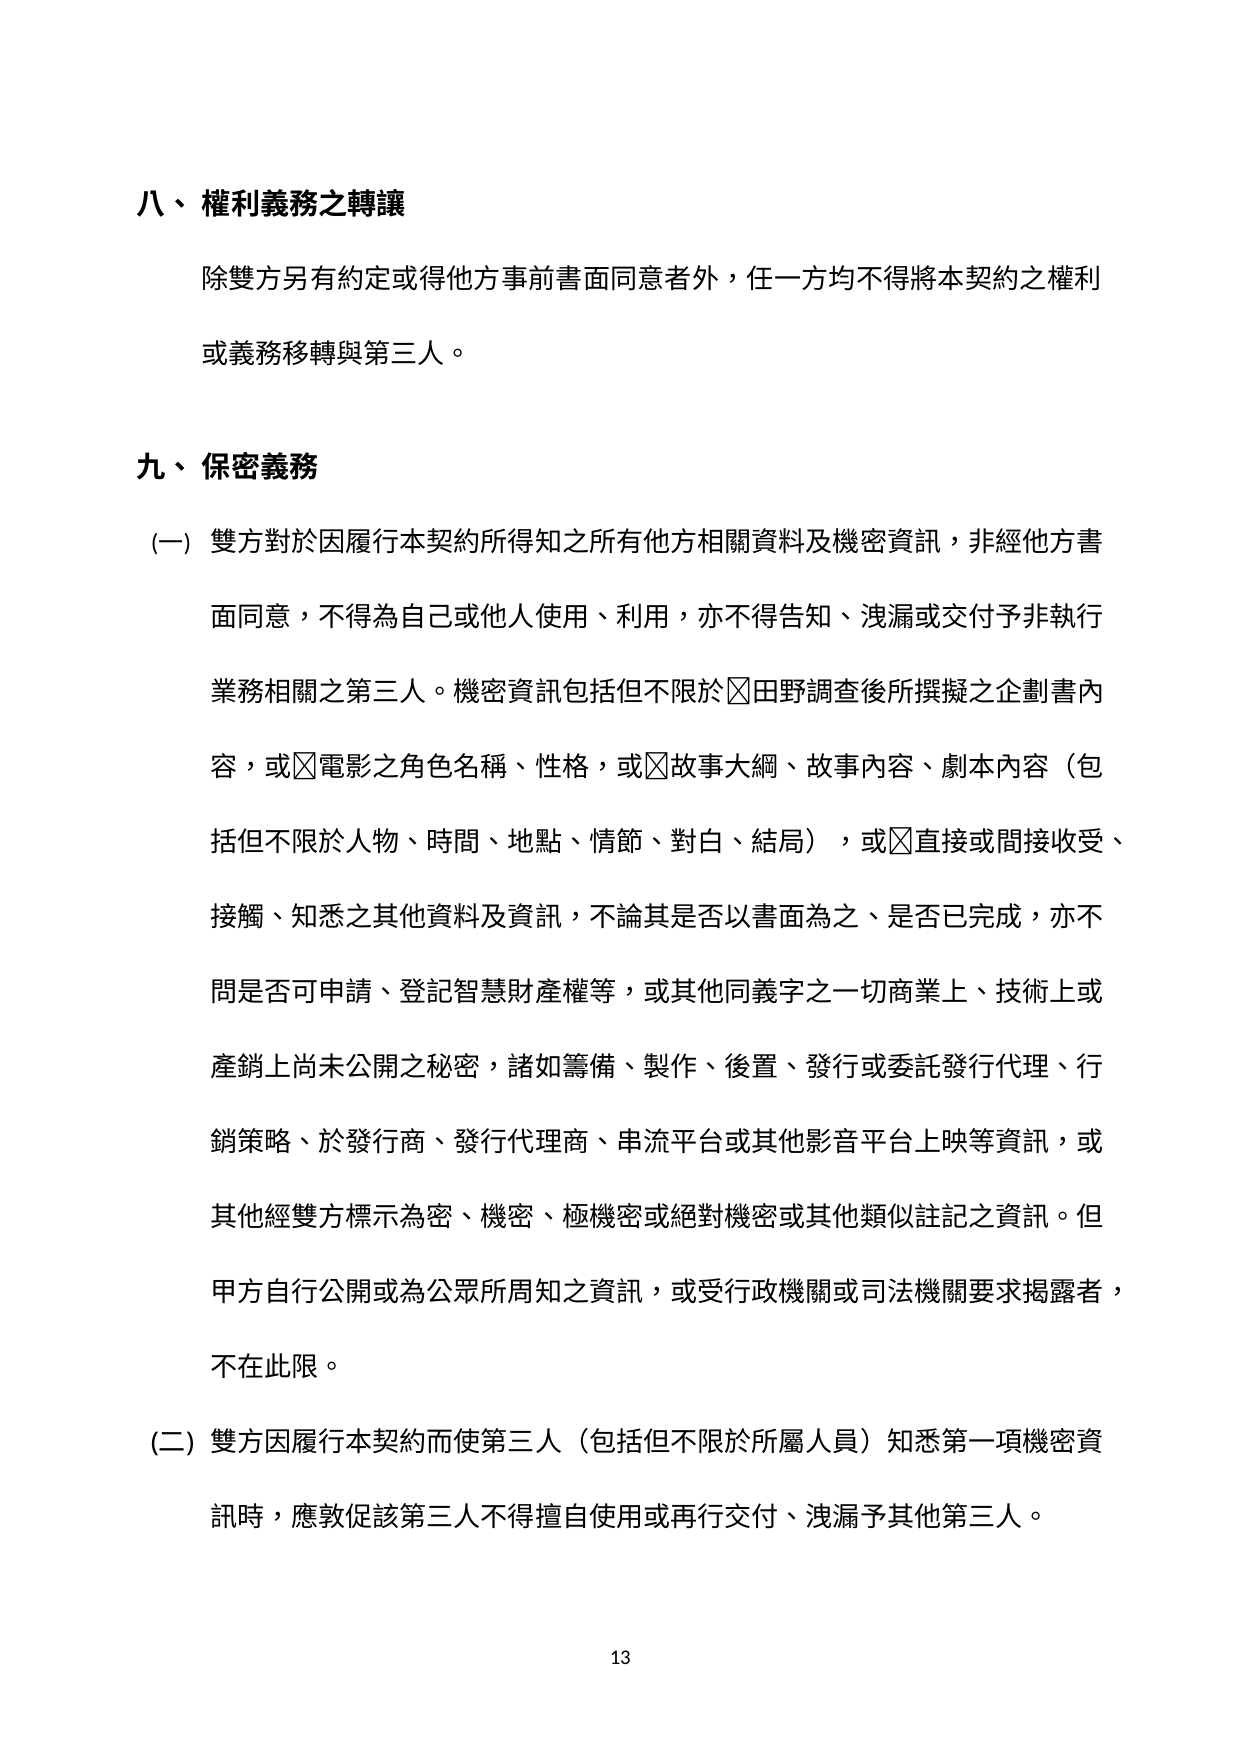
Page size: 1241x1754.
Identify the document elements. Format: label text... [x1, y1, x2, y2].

list 保密義務 [136, 427, 1104, 502]
list 除雙方另有約定或得他方事前書面同意者外，任一方均不得將本契約之權利或義務移轉與第三人。 [201, 239, 1104, 389]
list 雙方對於因履行本契約所得知之所有他方相關資料及機密資訊，非經他方書面同意，不得為自己或他人使用、利用，亦不得告知、洩漏或交付予非執行業務相關之第三人。機密資訊包括但不限於田野調查後所撰擬之企劃書內容，或電影之角色名稱、性格，或故事大綱、故事內容、劇本內容（包括但不限於人物、時間、地點、情節、對白、結局），或直接或間接收受、接觸、知悉之其他資料及資訊，不論其是否以書面為之、是否已完成，亦不問是否可申請、登記智慧財產權等，或其他同義字之一切商業上、技術上或產銷上尚未公開之秘密，諸如籌備、製作、後置、發行或委託發行代理、行銷策略、於發行商、發行代理商、串流平台或其他影音平台上映等資訊，或其他經雙方標示為密、機密、極機密或絕對機密或其他類似註記之資訊。但甲方自行公開或為公眾所周知之資訊，或受行政機關或司法機關要求揭露者，不在此限。 [151, 502, 1104, 1402]
list 權利義務之轉讓 [136, 164, 1104, 239]
list 雙方因履行本契約而使第三人（包括但不限於所屬人員）知悉第一項機密資訊時，應敦促該第三人不得擅自使用或再行交付、洩漏予其他第三人。 [151, 1402, 1104, 1552]
